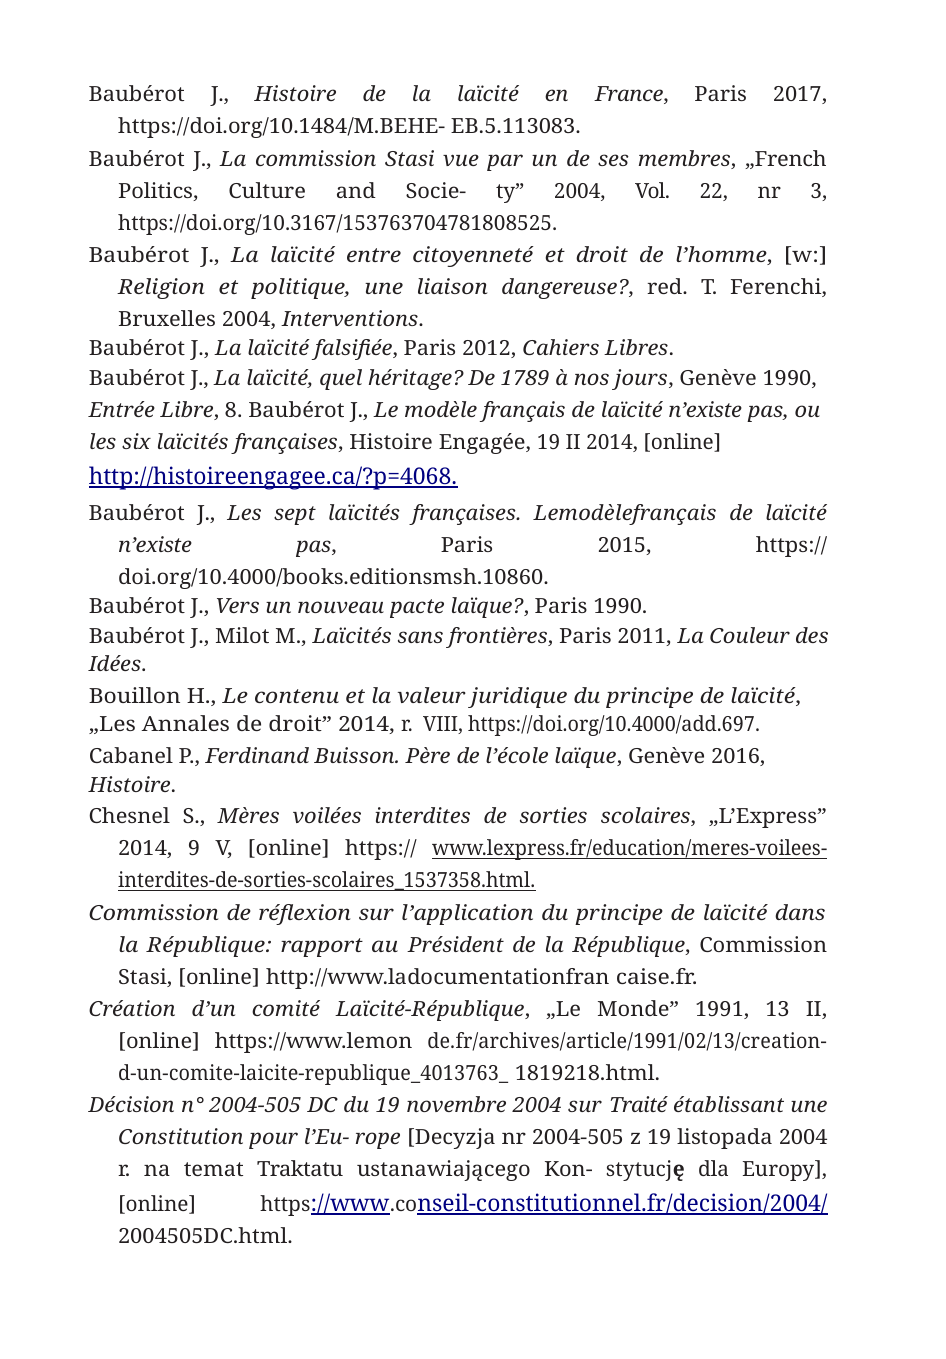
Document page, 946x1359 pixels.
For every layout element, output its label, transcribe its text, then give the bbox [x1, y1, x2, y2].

text Baubérot J., La laïcité, quel héritage? De 1789 à nos jours, Genève 1990, Entrée Libre, 8. Baubérot J., Le modèle français de laïcité n’existe pas, ou les six laïcités françaises, Histoire Engagée, 19 II 2014, [online] http://histoireengagee.ca/?p=4068. [88, 363, 839, 491]
text Baubérot J., La laïcité falsifiée, Paris 2012, Cahiers Libres. [88, 336, 839, 360]
text Commission de réflexion sur l’application du principe de laïcité dans la République: rapport au Président de la République, Commission Stasi, [online] http://www.ladocumentationfran caise.fr. [88, 898, 827, 990]
text Baubérot J., Les sept laïcités françaises. Lemodèlefrançais de laïcité n’existe pas, Paris 2015, https:// doi.org/10.4000/books.editionsmsh.10860. [88, 498, 827, 591]
text Baubérot J., Vers un nouveau pacte laïque?, Paris 1990. [88, 594, 839, 618]
text Baubérot J., Histoire de la laïcité en France, Paris 2017, https://doi.org/10.1484/M.BEHE- EB.5.113083. [88, 79, 827, 140]
text Cabanel P., Ferdinand Buisson. Père de l’école laïque, Genève 2016, Histoire. [88, 741, 839, 798]
text Création d’un comité Laïcité-République, „Le Monde” 1991, 13 II, [online] https://www.lemon de.fr/archives/article/1991/02/13/creation-d-un-comite-laicite-republique_4013763_ 1819218.html. [88, 994, 827, 1086]
text Décision n° 2004-505 DC du 19 novembre 2004 sur Traité établissant une Constitution pour l’Eu- rope [Decyzja nr 2004-505 z 19 listopada 2004 r. na temat Traktatu ustanawiającego Kon- stytucję dla Europy], [online] https://www.conseil-constitutionnel.fr/decision/2004/ 2004505DC.html. [88, 1090, 827, 1250]
text Chesnel S., Mères voilées interdites de sorties scolaires, „L’Express” 2014, 9 V, [online] https:// www.lexpress.fr/education/meres-voilees-interdites-de-sorties-scolaires_1537358.html. [88, 801, 827, 894]
text Bouillon H., Le contenu et la valeur juridique du principe de laïcité, „Les Annales de droit” 2014, r. VIII, https://doi.org/10.4000/add.697. [88, 681, 839, 738]
text Baubérot J., La laïcité entre citoyenneté et droit de l’homme, [w:] Religion et politique, une liaison dangereuse?, red. T. Ferenchi, Bruxelles 2004, Interventions. [88, 240, 827, 333]
text Baubérot J., La commission Stasi vue par un de ses membres, „French Politics, Culture and Socie- ty” 2004, Vol. 22, nr 3, https://doi.org/10.3167/153763704781808525. [88, 144, 827, 236]
text Baubérot J., Milot M., Laïcités sans frontières, Paris 2011, La Couleur des Idées. [88, 621, 839, 678]
